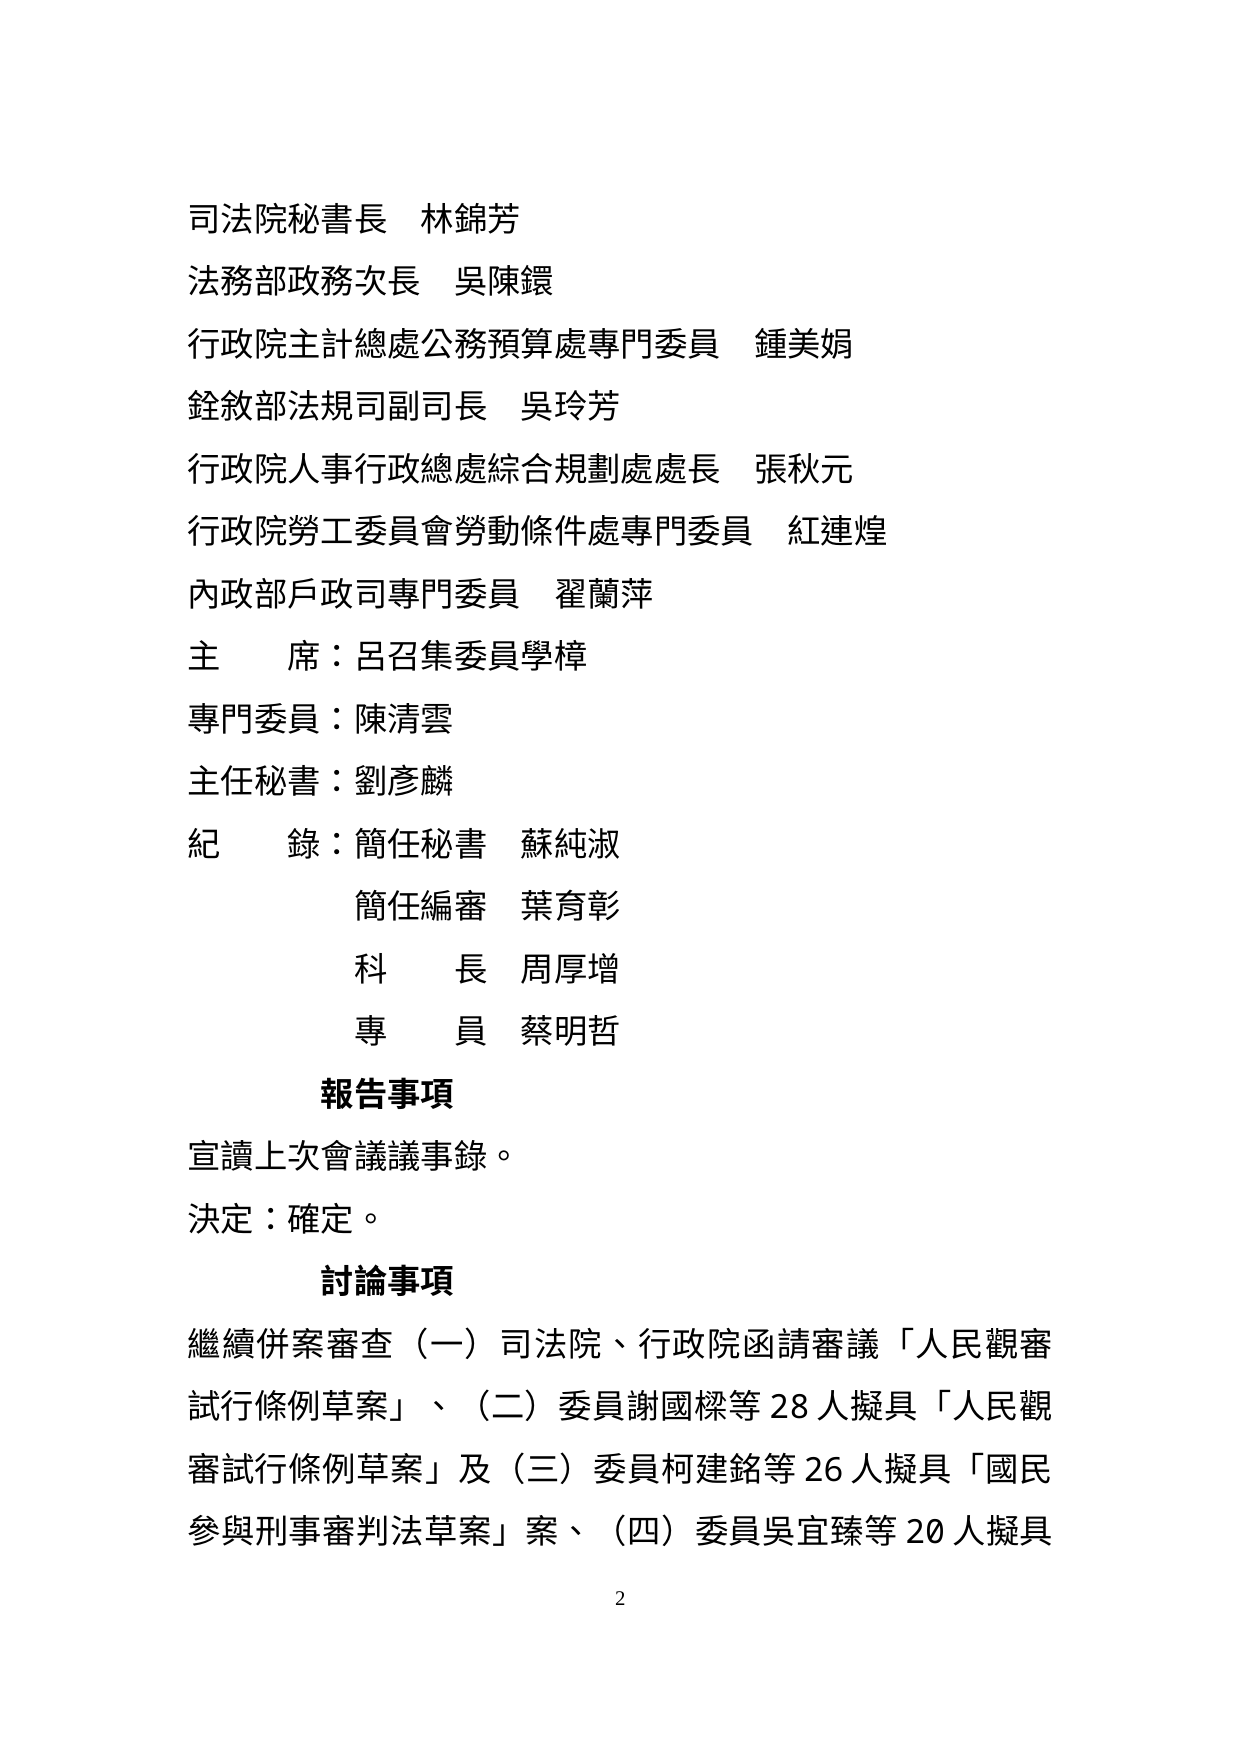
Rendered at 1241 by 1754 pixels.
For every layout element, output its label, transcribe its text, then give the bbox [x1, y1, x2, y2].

text 報告事項 [187, 1050, 1053, 1113]
text 專 員 蔡明哲 [187, 988, 1053, 1050]
text 法務部政務次長 吳陳鐶 [187, 238, 1053, 300]
text 行政院勞工委員會勞動條件處專門委員 紅連煌 [187, 488, 1053, 550]
text 行政院主計總處公務預算處專門委員 鍾美娟 [187, 300, 1053, 363]
text 簡任編審 葉育彰 [187, 863, 1053, 925]
text 主 席：呂召集委員學樟 [187, 613, 1053, 675]
text 科 長 周厚增 [187, 925, 1053, 988]
text 宣讀上次會議議事錄。 [187, 1113, 1053, 1175]
text 銓敘部法規司副司長 吳玲芳 [187, 363, 1053, 425]
text 繼續併案審查（一）司法院、行政院函請審議「人民觀審試行條例草案」、（二）委員謝國樑等28人擬具「人民觀審試行條例草案」及（三）委員柯建銘等26人擬具「國民參與刑事審判法草案」案、（四）委員吳宜臻等20人擬具 [187, 1300, 1053, 1550]
text 行政院人事行政總處綜合規劃處處長 張秋元 [187, 425, 1053, 488]
text 討論事項 [187, 1238, 1053, 1300]
text 紀 錄：簡任秘書 蘇純淑 [187, 800, 1053, 863]
text 內政部戶政司專門委員 翟蘭萍 [187, 550, 1053, 613]
text 司法院秘書長 林錦芳 [187, 175, 1053, 238]
text 主任秘書：劉彥麟 [187, 738, 1053, 800]
text 決定：確定。 [187, 1175, 1053, 1238]
text 專門委員：陳清雲 [187, 675, 1053, 738]
